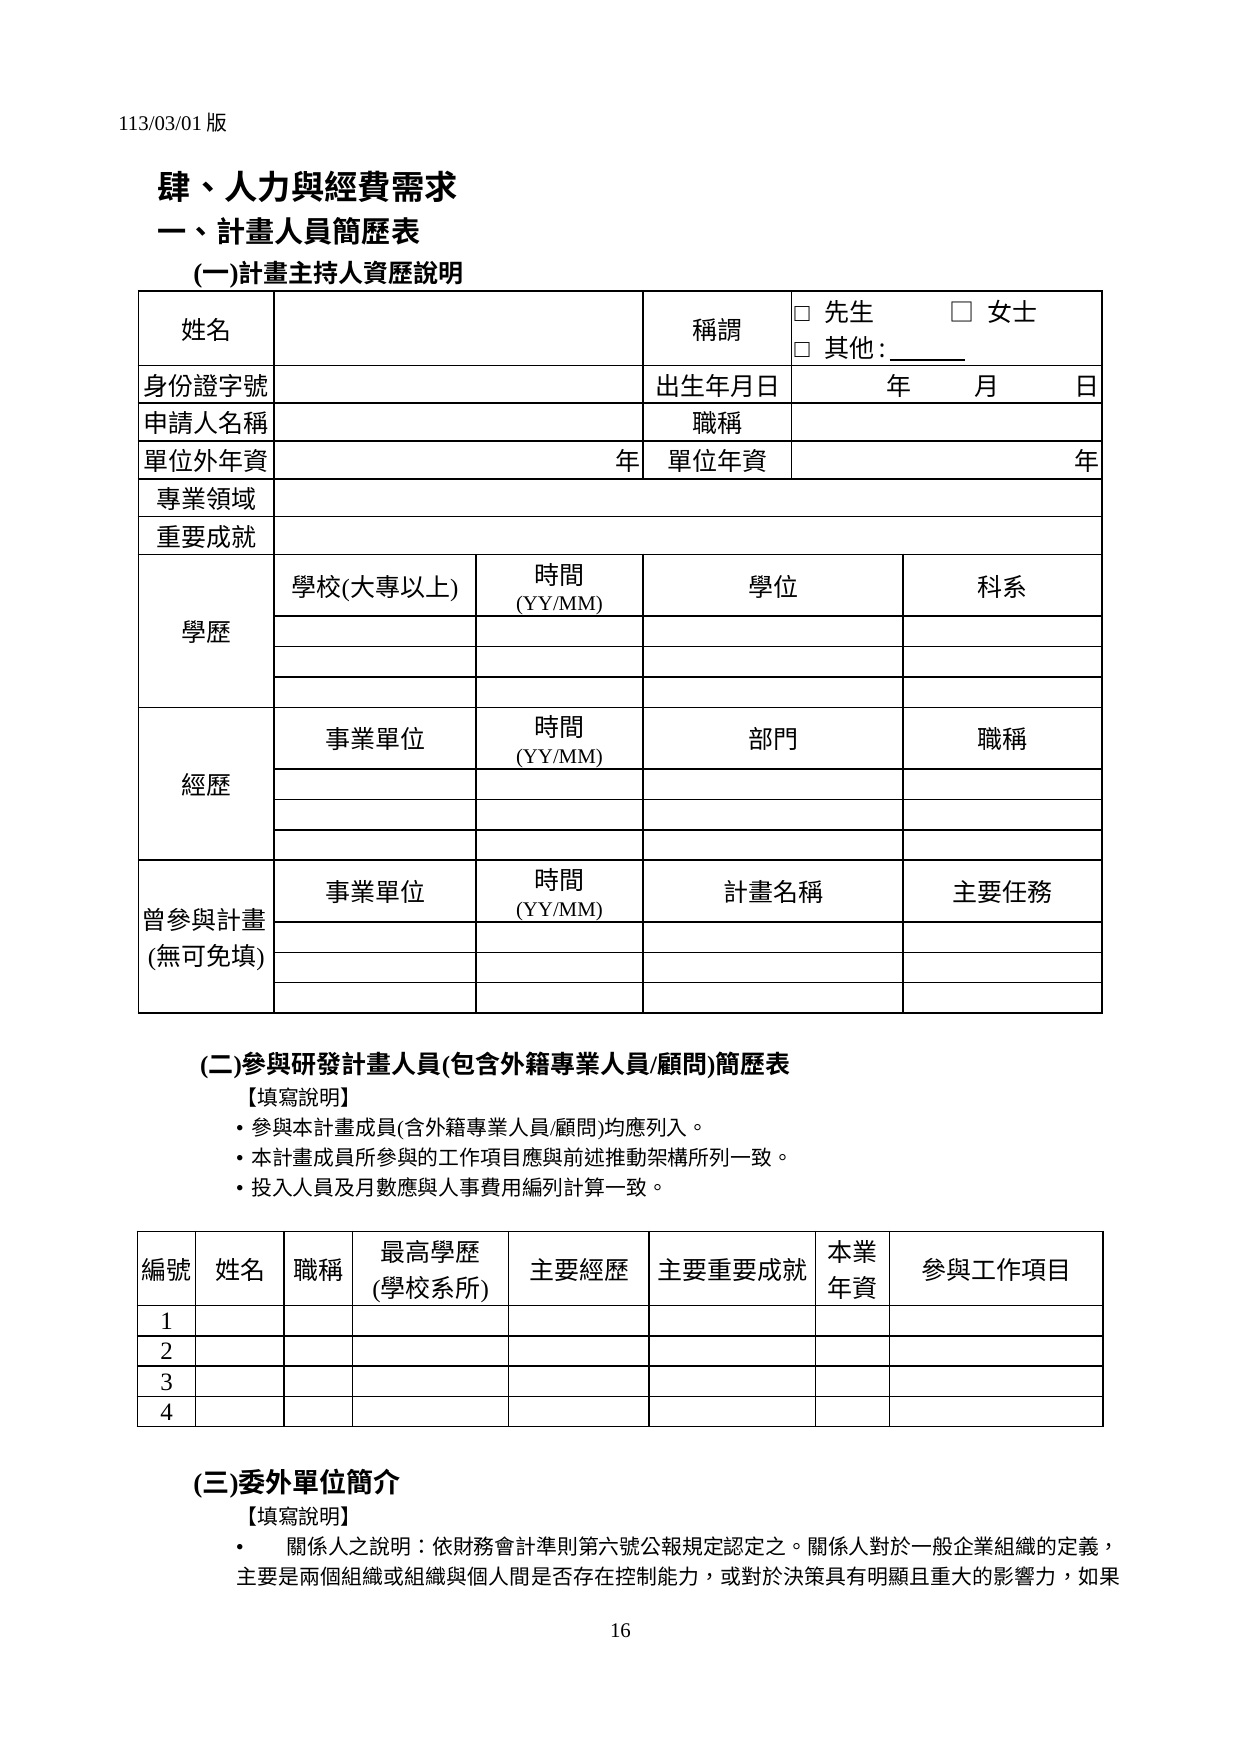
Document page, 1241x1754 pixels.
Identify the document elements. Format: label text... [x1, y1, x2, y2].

table_cell [904, 770, 1101, 798]
table_cell 時間 (YY/MM) [477, 708, 642, 768]
table_cell [816, 1367, 889, 1396]
table_cell [644, 983, 902, 1012]
table_cell 重要成就 [139, 517, 273, 553]
table_cell [275, 983, 475, 1012]
table_header 主要重要成就 [650, 1232, 815, 1304]
table_cell [650, 1397, 815, 1426]
text (一)計畫主持人資歷說明 [193, 251, 1122, 290]
table_cell 事業單位 [275, 708, 475, 768]
table_cell [353, 1306, 508, 1335]
table_cell [509, 1367, 648, 1396]
table_cell [477, 831, 642, 859]
table_cell [644, 831, 902, 859]
table_cell [477, 953, 642, 982]
table_cell 主要任務 [904, 861, 1101, 921]
table_cell [275, 647, 475, 676]
table_cell [275, 480, 1101, 516]
table_cell 3 [138, 1367, 195, 1396]
table_cell [275, 404, 642, 440]
table_cell 經歷 [139, 708, 273, 859]
table_cell [904, 617, 1101, 646]
table_cell [285, 1306, 352, 1335]
table_cell 單位外年資 [139, 442, 273, 478]
table_cell [275, 770, 475, 798]
table_cell [644, 953, 902, 982]
table_cell [650, 1306, 815, 1335]
table_header 姓名 [139, 292, 273, 364]
table_header □ 先生 □ 女士 □ 其他: [792, 292, 1101, 364]
table_cell [353, 1337, 508, 1365]
table_cell [196, 1367, 283, 1396]
list 參與本計畫成員(含外籍專業人員/顧問)均應列入。 [192, 1111, 1122, 1141]
table_cell [285, 1397, 352, 1426]
table_cell 2 [138, 1337, 195, 1365]
table_cell 學歷 [139, 555, 273, 706]
table_cell 年 月 日 [792, 366, 1101, 402]
table_cell [477, 983, 642, 1012]
table_cell [904, 678, 1101, 706]
table_cell [477, 770, 642, 798]
table_cell [890, 1306, 1102, 1335]
table_cell [650, 1337, 815, 1365]
table_header 姓名 [196, 1232, 283, 1304]
table_cell [275, 800, 475, 829]
table_cell [285, 1337, 352, 1365]
table_cell [353, 1397, 508, 1426]
table_header 主要經歷 [509, 1232, 648, 1304]
table_header 職稱 [285, 1232, 352, 1304]
table_cell 年 [792, 442, 1101, 478]
table_cell [644, 800, 902, 829]
table_header 本業年資 [816, 1232, 889, 1304]
table_cell [275, 953, 475, 982]
table_cell [509, 1306, 648, 1335]
table_cell 年 [275, 442, 642, 478]
text 一、計畫人員簡歷表 [157, 209, 1149, 251]
table_cell [275, 517, 1101, 553]
table_cell [196, 1397, 283, 1426]
table_cell [353, 1367, 508, 1396]
table_cell 1 [138, 1306, 195, 1335]
table_cell 申請人名稱 [139, 404, 273, 440]
table_cell [509, 1337, 648, 1365]
table_cell 學位 [644, 555, 902, 615]
table_cell [285, 1367, 352, 1396]
table_cell [904, 831, 1101, 859]
table_cell 職稱 [904, 708, 1101, 768]
table_cell [904, 800, 1101, 829]
text 【填寫說明】 [236, 1500, 1122, 1530]
table_cell [792, 404, 1101, 440]
table_cell [644, 617, 902, 646]
table_cell [477, 678, 642, 706]
table_cell [816, 1337, 889, 1365]
table_cell 時間 (YY/MM) [477, 555, 642, 615]
table_cell [275, 678, 475, 706]
text 【填寫說明】 [118, 1081, 1122, 1111]
table_cell [196, 1306, 283, 1335]
table_cell [904, 953, 1101, 982]
table_cell [904, 983, 1101, 1012]
table_cell [650, 1367, 815, 1396]
text (二)參與研發計畫人員(包含外籍專業人員/顧問)簡歷表 [193, 1045, 1122, 1081]
table_cell 事業單位 [275, 861, 475, 921]
table_header [275, 292, 642, 364]
table_cell 科系 [904, 555, 1101, 615]
table_cell 計畫名稱 [644, 861, 902, 921]
table_cell [196, 1337, 283, 1365]
table_cell [275, 923, 475, 951]
table_header 參與工作項目 [890, 1232, 1102, 1304]
table_cell 部門 [644, 708, 902, 768]
list 本計畫成員所參與的工作項目應與前述推動架構所列一致。 [192, 1141, 1122, 1172]
table_cell [890, 1337, 1102, 1365]
table_cell [890, 1397, 1102, 1426]
table_cell [904, 647, 1101, 676]
table_cell [644, 770, 902, 798]
text (三)委外單位簡介 [193, 1461, 1122, 1500]
table_header 編號 [138, 1232, 195, 1304]
table_cell 單位年資 [644, 442, 791, 478]
table_cell [275, 831, 475, 859]
table_cell [509, 1397, 648, 1426]
table_cell [644, 647, 902, 676]
table_cell 身份證字號 [139, 366, 273, 402]
list 關係人之說明：依財務會計準則第六號公報規定認定之。關係人對於一般企業組織的定義，主要是兩個組織或組織與個人間是否存在控制能力，或對於決策具有明顯且重大的影響力，如果彼此有前述的狀況，或二個以上的企業受到相同組織或個人控制，則這些組織與個人即為關係人。以現行實際作業面來說，以下幾個狀況是比較常見的企業關係人： [236, 1530, 1122, 1591]
table_cell [275, 617, 475, 646]
table_cell 學校(大專以上) [275, 555, 475, 615]
table_cell [890, 1367, 1102, 1396]
table_header 最高學歷 (學校系所) [353, 1232, 508, 1304]
table_cell [477, 800, 642, 829]
table_cell 職稱 [644, 404, 791, 440]
table_cell 出生年月日 [644, 366, 791, 402]
table_cell 4 [138, 1397, 195, 1426]
text 肆、人力與經費需求 [157, 161, 1149, 209]
table_cell [644, 678, 902, 706]
table_header 稱謂 [644, 292, 791, 364]
table_cell [816, 1306, 889, 1335]
table_cell [477, 923, 642, 951]
table_cell 時間 (YY/MM) [477, 861, 642, 921]
table_cell 曾參與計畫 (無可免填) [139, 861, 273, 1012]
table_cell [477, 617, 642, 646]
table_cell [904, 923, 1101, 951]
table_cell [816, 1397, 889, 1426]
table_cell [275, 366, 642, 402]
table_cell [644, 923, 902, 951]
list 投入人員及月數應與人事費用編列計算一致。 [192, 1172, 1122, 1202]
table_cell 專業領域 [139, 480, 273, 516]
table_cell [477, 647, 642, 676]
